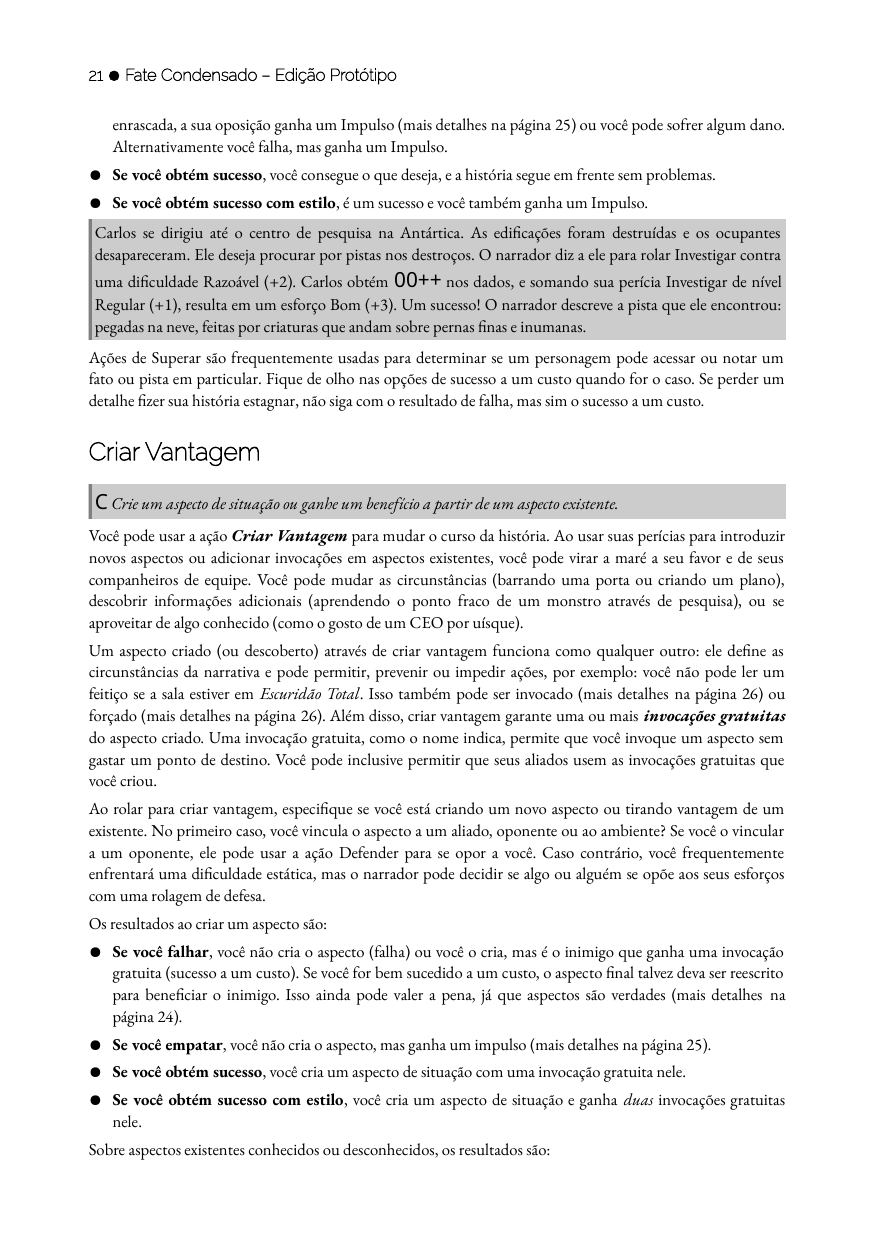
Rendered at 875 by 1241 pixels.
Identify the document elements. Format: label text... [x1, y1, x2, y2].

list Se você obtém sucesso com estilo, você cria um aspecto de situação e ganha duas invocações gratuitas nele. [88, 1089, 786, 1132]
list Se você obtém sucesso, você cria um aspecto de situação com uma invocação gratuita nele. [88, 1061, 786, 1083]
text Sobre aspectos existentes conhecidos ou desconhecidos, os resultados são: [88, 1138, 786, 1160]
text C Crie um aspecto de situação ou ganhe um benefício a partir de um aspecto existente. [92, 484, 786, 519]
list Se você empatar, você não cria o aspecto, mas ganha um impulso (mais detalhes na página 25). [88, 1033, 786, 1055]
list Se você obtém sucesso, você consegue o que deseja, e a história segue em frente sem problemas. [88, 163, 786, 185]
text Um aspecto criado (ou descoberto) através de criar vantagem funciona como qualquer outro: ele define as circunstâncias da narrativa e pode permitir, prevenir ou impedir ações, por exemplo: você não pode ler um feitiço se a sala estiver em Escuridão Total. Isso também pode ser invocado (mais detalhes na página 26) ou forçado (mais detalhes na página 26). Além disso, criar vantagem garante uma ou mais invocações gratuitas do aspecto criado. Uma invocação gratuita, como o nome indica, permite que você invoque um aspecto sem gastar um ponto de destino. Você pode inclusive permitir que seus aliados usem as invocações gratuitas que você criou. [88, 639, 786, 792]
list Se você obtém sucesso com estilo, é um sucesso e você também ganha um Impulso. [88, 191, 786, 213]
subtitle Criar Vantagem [88, 437, 786, 466]
text Você pode usar a ação Criar Vantagem para mudar o curso da história. Ao usar suas perícias para introduzir novos aspectos ou adicionar invocações em aspectos existentes, você pode virar a maré a seu favor e de seus companheiros de equipe. Você pode mudar as circunstâncias (barrando uma porta ou criando um plano), descobrir informações adicionais (aprendendo o ponto fraco de um monstro através de pesquisa), ou se aproveitar de algo conhecido (como o gosto de um CEO por uísque). [88, 524, 786, 633]
list Se você falhar, você não cria o aspecto (falha) ou você o cria, mas é o inimigo que ganha uma invocação gratuita (sucesso a um custo). Se você for bem sucedido a um custo, o aspecto final talvez deva ser reescrito para beneficiar o inimigo. Isso ainda pode valer a pena, já que aspectos são verdades (mais detalhes na página 24). [88, 940, 786, 1027]
text Ao rolar para criar vantagem, especifique se você está criando um novo aspecto ou tirando vantagem de um existente. No primeiro caso, você vincula o aspecto a um aliado, oponente ou ao ambiente? Se você o vincular a um oponente, ele pode usar a ação Defender para se opor a você. Caso contrário, você frequentemente enfrentará uma dificuldade estática, mas o narrador pode decidir se algo ou alguém se opõe aos seus esforços com uma rolagem de defesa. [88, 798, 786, 907]
text Carlos se dirigiu até o centro de pesquisa na Antártica. As edificações foram destruídas e os ocupantes desapareceram. Ele deseja procurar por pistas nos destroços. O narrador diz a ele para rolar Investigar contra uma dificuldade Razoável (+2). Carlos obtém 00++ nos dados, e somando sua perícia Investigar de nível Regular (+1), resulta em um esforço Bom (+3). Um sucesso! O narrador descreve a pista que ele encontrou: pegadas na neve, feitas por criaturas que andam sobre pernas finas e inumanas. [92, 219, 786, 340]
list enrascada, a sua oposição ganha um Impulso (mais detalhes na página 25) ou você pode sofrer algum dano. Alternativamente você falha, mas ganha um Impulso. [88, 114, 786, 158]
text Ações de Superar são frequentemente usadas para determinar se um personagem pode acessar ou notar um fato ou pista em particular. Fique de olho nas opções de sucesso a um custo quando for o caso. Se perder um detalhe fizer sua história estagnar, não siga com o resultado de falha, mas sim o sucesso a um custo. [88, 346, 786, 412]
text Os resultados ao criar um aspecto são: [88, 912, 786, 934]
